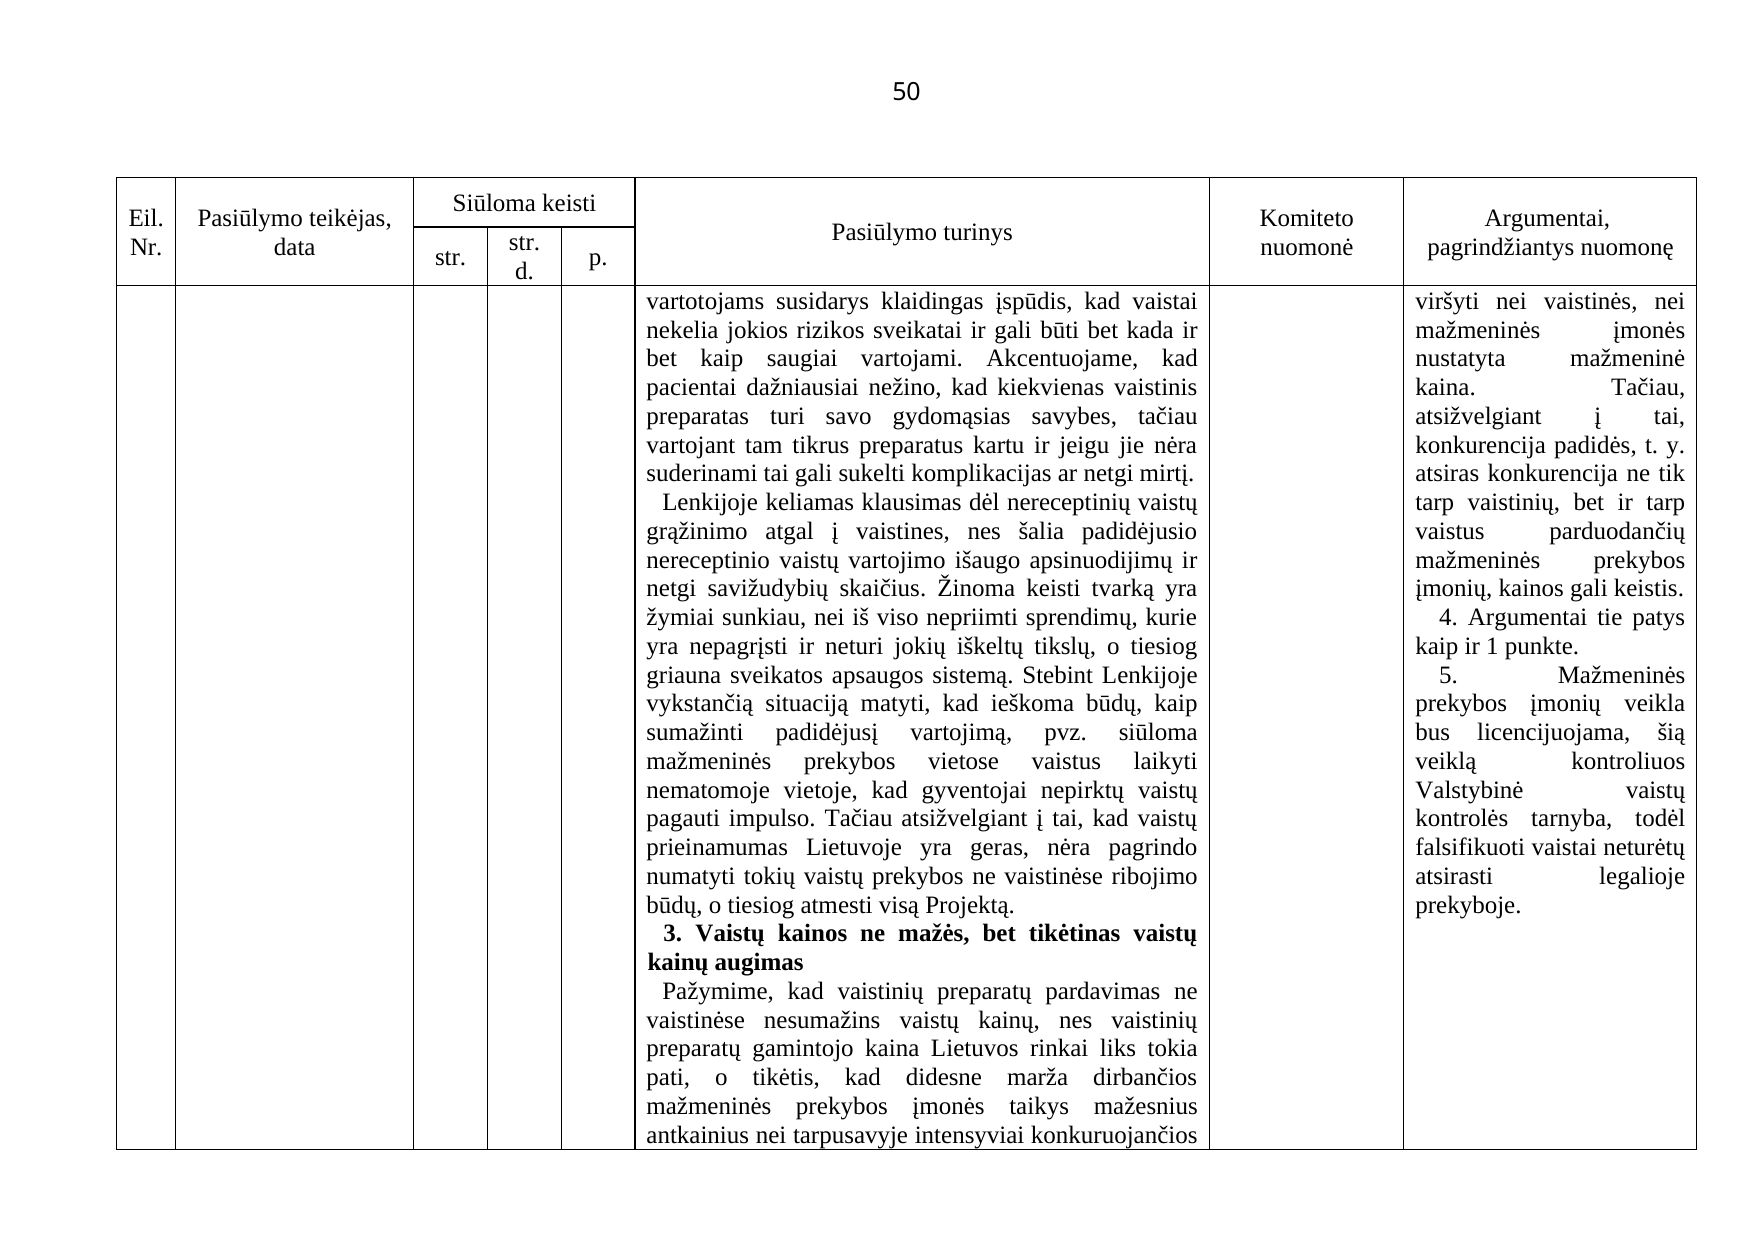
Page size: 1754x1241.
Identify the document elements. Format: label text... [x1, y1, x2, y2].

table_cell str. d. [488, 228, 561, 285]
table_cell p. [562, 228, 634, 285]
table_cell [117, 286, 175, 1148]
table_cell [562, 286, 634, 1148]
table_header Siūloma keisti [414, 178, 634, 226]
table_cell [1210, 286, 1403, 1148]
table_header Komiteto nuomonė [1210, 178, 1403, 285]
table_header Argumentai, pagrindžiantys nuomonę [1404, 178, 1696, 285]
table_cell [414, 286, 487, 1148]
table_header Pasiūlymo teikėjas, data [176, 178, 413, 285]
table_header Pasiūlymo turinys [636, 178, 1209, 285]
table_cell Lietuvos vaistinių asociacija išanalizavusi Farmacijos įstatymo Nr. X-709 2, 8, 19, 33, 35, 351, 591, 681 straipsnių pakeitimo ir Įstatymo papildymo aštuntuoju1 skirsniu įstatymo projektą (toliau – Projektas) teikia argumentus bei pasiūlymus. Dėl vaistų prekybos mažmeninės prekybos įmonėse Projektu siūloma įteisinti leidimą tam tikrus nereceptinius vaistinius preparatus parduoti gyventojams ne tik vaistinėse, bet ir kitose mažmeninės prekybos įmonėse. Toks sprendimas prieštarauja šiuo metu valstybės vykdomai politikai, kuomet mažinamas alkoholinių gėrimų prieinamumas, tam, kad gyventojai mažiau jo vartotų. Tuo tarpu šiuo Projektu siūloma didinti vaistų prieinamumą, tačiau tikimasi, kad dėl to neišaugs nei vaistų vartojimas, nei bus daroma įtaka racionaliam vaistų vartojimui. Svarbu atkreipti dėmesį, kad Tarptautinės farmacijos federacijos (FIP – International Pharmaceutical Federation) prezidentė dr. Carmen Peña pasisako už tai, kad gyventojai vaistus turėtų gauti tik iš farmacijos specialistų rankų, nes tik tokiu būdu bus užtikrinta ne tik vaistų kokybė, bet ir teisingas ir racionalus jų vartojimas. 1. Vaistų prieinamumas sumažės kaimo vietovėse Projekto aiškinamajame rašte nurodoma, kad šie pakeitimai sudarys sąlygas pagerinti vaistinių preparatų, įrašytų į vaistinių preparatų sąrašą, prieinamumą vietovėse, kuriose nėra vaistinių, ir gyventojai, teisės aktų nustatyta tvarka nėra aprūpinami vaistiniais preparatais per pirminės sveikatos priežiūros įstaigas. Lietuvoje vaistinės aptarnaujamų pacientų skaičius yra vienas didžiausių ES t. y. 100 tūkst. gyventojų tenka 45 vaistinės, kai tuo metu Danijoje – 6, Olandijoje – 12, D. Britanijoje – 22, Airijoje - 40. Negana to, gyventojai vaistiniais preparatais gali būti aprūpinami per pirminės sveikatos priežiūros įstaigas – tokia galimybės yra numatyta 2007 m. birželio 15 d. Geros vaistinių praktikos nuostatuose Nr. V-494, o nuo 2016 m. e. vaistinėms suteikiama teisė pardavinėti nereceptinius vaistus ir nuotoliniu būdu. Tad šiuo metu nereceptiniai vaistai gali būti pristatomi į bet kurį Lietuvos miestą ar kaimą, todėl netiesa, jog kaimo vietovėse gyventojai neturi galimybės įsigyti vaistinių preparatų. Svarbu atkreipti dėmesį, kad net nuotoliniu būdu parduodant vaistus vaistininkas privalo susisiekti telefonu su pacientu ir suteikti farmacinę paslaugą. Svarbu paminėti, kad nesame gavę nei iš LR Sveikatos apsaugos ministerijos (toliau – SAM), nei iš kitų juridinių ar fizinių asmenų informacijos, skundų ar tyrimų, patvirtinančių, kad Lietuvoje yra problemų susijusių su vaistinių preparatų prieinamumu. Priešingai, dažniausiai girdime, kad vaistinių yra netgi per daug. Turime pagrįstų nuogąstavimų, kad leidus vaistais prekiauti mažmeninės prekybos įmonėse, mažos vaistinės, ypatingai kurios yra įsikūrusios kaimo vietovėse, užsidarys, nes nesugebės išsilaikyti. Remdamiesi užsienio patirtimi, pažymime, kad taip atsitikus vaistinių preparatų prieinamumas kaimo vietovėse tik sumažės, nes gyventojai nebeturės galimybės įsigyti receptinių vaistų. Vadinasi gyventojai parduotuvėje galės įsigyti nereceptinių vaistų, tačiau užsidarius vietinei vaistinei, receptinių ir kompensuojamųjų vaistų, kurių vartojimas pacientams yra būtinas, įsigyti nebeturės galimybės. 2. Vaistų suvartojimas ir apsinuodijimų skaičius augs Projekto aiškinamajame rašte jau pati SAM konstatuoja, kad vaistinių preparatų mažmeninės prekybos įmonių formuojama pasiūla skatins gyventojus įsigyti jiems nereikalingus vaistinius preparatus ir juos vartoti. Svarbu pažymėti, kad prekiaujant vaistiniais preparatais mažmeninėse prekybos vietose kils grėsmė gyventojams perdozuoti, pavyzdžiui: pacientas, nusipirkęs vaistus nuo peršalimo, temperatūros ir galvos skausmo bei juos vartodamas vienu metu gali perdozuoti veikliosios medžiagos paracetamolio. Tai patvirtina ir kitų ES valstybių praktika – tyrimas Švedijoje (Holm 2014) parodė, kad 38 proc. pacientų gavo gydymą vaistais, dėl kurių tarpusavio sąveikos reikia koreguoti dozę. Iš 15 dažniausių vaistų sąveikų 5 yra susiję su nereceptiniais vaistais ir tai sudarė 48 proc. visų sąveikų. Be to, Švedijoje pradėjus prekybą vaistais ne vaistinėse 40 proc. išaugo apsinuodijimų vaistais skaičius. Manome, kad leidus nereceptinius vaistinius preparatus pardavinėti mažmeninėse prekybos vietose vartotojams susidarys klaidingas įspūdis, kad vaistai nekelia jokios rizikos sveikatai ir gali būti bet kada ir bet kaip saugiai vartojami. Akcentuojame, kad pacientai dažniausiai nežino, kad kiekvienas vaistinis preparatas turi savo gydomąsias savybes, tačiau vartojant tam tikrus preparatus kartu ir jeigu jie nėra suderinami tai gali sukelti komplikacijas ar netgi mirtį. Lenkijoje keliamas klausimas dėl nereceptinių vaistų grąžinimo atgal į vaistines, nes šalia padidėjusio nereceptinio vaistų vartojimo išaugo apsinuodijimų ir netgi savižudybių skaičius. Žinoma keisti tvarką yra žymiai sunkiau, nei iš viso nepriimti sprendimų, kurie yra nepagrįsti ir neturi jokių iškeltų tikslų, o tiesiog griauna sveikatos apsaugos sistemą. Stebint Lenkijoje vykstančią situaciją matyti, kad ieškoma būdų, kaip sumažinti padidėjusį vartojimą, pvz. siūloma mažmeninės prekybos vietose vaistus laikyti nematomoje vietoje, kad gyventojai nepirktų vaistų pagauti impulso. Tačiau atsižvelgiant į tai, kad vaistų prieinamumas Lietuvoje yra geras, nėra pagrindo numatyti tokių vaistų prekybos ne vaistinėse ribojimo būdų, o tiesiog atmesti visą Projektą. 3. Vaistų kainos ne mažės, bet tikėtinas vaistų kainų augimas Pažymime, kad vaistinių preparatų pardavimas ne vaistinėse nesumažins vaistų kainų, nes vaistinių preparatų gamintojo kaina Lietuvos rinkai liks tokia pati, o tikėtis, kad didesne marža dirbančios mažmeninės prekybos įmonės taikys mažesnius antkainius nei tarpusavyje intensyviai konkuruojančios vaistinės mažai tikėtina (VVKT duomenis vaistinės beveik 19 proc. taiko mažesnes kainas nei yra leidžiama). Taip pat norime atkreipti dėmesį, kad SAM visada laikėsi pozicijos, kad vaistai turi būti parduodami tik suteikus farmacinę paslaugą, todėl vaistininkų bendruomenei nėra aišku, kodėl pasikeitė pozicija, kokio tikslo yra siekiama, ar yra atlikti tyrimai apie gyventojų žinias vartoti vaistus savarankiškai, ar įvertintos galimos pasekmės, t. y. didėjantis vaistų vartojimas, apsinuodijimai, savižudybių skaičiaus augimas, ar yra atlikti kitų šalių situacijos vertinimai, stebint vaistų kainų pokytį ir, žinoma, kokią tai įtaką gali padaryti esamoms Lietuvos vaistinėms ir tik vaistinėje parduodamų nereceptinių vaistų kainoms. Svarbu atkreipti dėmesį, kad jei dalis vaistinėje parduodamo vaistų segmento sumažės, vaistinės gali būti priverstos kelti kitų vaistų ir vaistinės prekių kainas tam, kad išlaikytų tuos pačius darbuotojus (vaistininkus ir farmakotechnikus bei visą kitą aptarnaujantį personalą), bei tas pačias vaistinės patalpas. Atsižvelgiant į visa tai, manome, jog turi būti atliktas išsamus teisinio reguliavimo poveikio vertinimas, kurio šiuo metu nėra. Taip pat turi būti įvertinta, kiek papildomai reikės biudžeto lėšų ne tik papildomų inspektorių išlaikymui, kurie turės tikrinti mažmeninės prekybos vietas, bet ir gyventojų švietimui apie vaistų netinkamą vartojimą ir savigydos pasekmes ir, žinoma, galimas papildomas biudžeto išlaidas, dėl išaugusio gyventojų apsinuodijimo vaistais. 4. Bus ribojama konkurencija Šiuo Projektu yra nustatomos skirtingi reikalavimai vaistinėms ir mažmeninėms prekybos vietoms, prekiaujančiomis nereceptiniais vaistiniais preparatais. Pažymėtina, kad vaistinėje tuos pačius vaistus išduodantis asmuo privalo būti vaistininkas ar farmakotechnikas, tuo tarpu mažmeninės prekybos vietoje, parduoti vaistus gali neturintis farmacinio išsilavinimo. Vaistinės turi pareigą visada, net nereceptinius vaistus parduodant internetu, suteikti farmacinę paslaugą, tuo tarpu mažmeninės prekybos įmonėms pagal Projektą šios paslaugos, parduodant vaistus, suteikti nereikės. Svarbu pažymėti, kad farmacinę paslaugą gali suteikti tik farmacijos specialistas. Jų Lietuvoje trūksta, vaistininkų ir farmokotechnikų išlaikymas yra ženkliai brangesnis, nei parduotuvės kasininko ar degalinės operatoriaus. Reikalavimai patalpoms ir vaistų laikymo sąlygoms skirti tam, kad būtų užtikrintas vaistų saugumas. Siekiant išlaikyti vienodas konkurencijos sąlygas, reikėtų arba nustatyti analogiškus reikalavimus mažmeninėms prekybos vietoms (reikalavimai patalpoms, kuriuose galima pardavinėti nereceptinius vaitus, su atskiromis patalpomis karantinui, vaistų priėmimui, laikymui ir pan.) arba kartu su įstatymu turėtų būti keičiami poįstatyminiai teisės aktai, kuriuose nustatoma, kad vaistinės taip pat neprivalo laikytis šių reikalavimų tiek, kiek jie susiję su nereceptinių vaistų pardavimu, nes Projekte mažmeninės prekybos vietoms taikomi tik minimalūs reikalavimai. Taip pat mažmeninės prekybos vietoms, skirtingai nei vaistinėms, jos nėra įpareigotos iš gyventojų surinkti vaistinius preparatus. Priešingai, Projektu vaistinės netgi bus priverstos surinkti vaistus, net jei juos gyventojai pirko mažmeninės prekybos vietose. Vadinasi vaistinėms, net parduodant tuos pačius vaistus, reikalavimai yra žymiai didesni nei kitoms mažmeninės prekybos vaistais vietoms, dėl to yra sudaromos skirtingos konkurencinės sąlygos vaistinėms ir mažmeninės prekybos vietoms ir taip iškreipiama konkurencija. 5. Rinkoje gali atsirasti falsifikuotų vaistų Mažmeninės prekybos vietoms nors ir yra numatytas reikalavimo dalyvauti farmakologinio budrumo sistemoje, tačiau jos objektyviai negalės to užtikrinti dėl specialių žinių trūkumo ir farmacijos specialistų neturėjimo. Taip pat nėra aišku, kaip tokiose prekybos vietose bus užtikrinama, kad į rinką nepatektų falsifikuoti vaistiniai preparatai. Pažymėtina, kad toks reikalavimas vaistinėms nustatomas Europos Sąjungos lygmeniu. Be to šiuo metu derinamas sistemos diegimas vaistinėse, kuomet bus privalu atsekti vaisto kelią nuo gamintojo iki pat paciento. Tikėtina, kad šios sąlygos, mažmeninės prekybos vietos užtikrinti negalės. Atsižvelgiant į visa tai kas išdėstyta, nepritariame siūlomam Projektui ir manome, kad prekiauti vaistiniais preparatais turi būti leidžiama išimtinai tik vaistinėms, nes priėmus šį Projektą: 1. Užsidarys mažos, ypatingai esančios kaimo vietovėse vaistinės; 2. Receptinių vaistinių preparatų prieinamumas kaimo vietovėse pablogės; 3. Gyventojai bus skatinami vartoti daugiau vaistų bei užsiimti savigyda; 4. Vaistų kainos nemažės, tačiau priešingai – gali išaugti; 5. Išaugs apsinuodijimų skaičius vaistiniais preparatais; 6. Didės valstybės biudžeto išlaidos papildomiems inspektoriams, gyventojų švietimui, apsinuodijusių pacientų gydymui; 7. Bus sudaromos nevienodos konkurencinės sąlygos verslui; 8. Nebus užtikrintas vaistų atšaukimo iš rinkos procesas, didės falsifikuotų vaistų prekybos vietose tikimybė. Dėl receptinių vaistų pardavimo nuotolinių būdu Asociacija yra už inovacijas ir už galimybę, kuo greičiau ir paprasčiau pacientams įsigyti vaistinių preparatų. Tačiau išduodant vaistus pagal e. receptą vaistinės kasdien susiduria su e. sveikatos bei e. recepto sistemos netobulumu bei neveikimu. E. recepto sistema ne tik kad neįmanoma greitai ir kokybiškai aptarnauti pacientų, bet dažnai tenka vaistininkams juos siųsti į kitas vaistines, ar net prašyti, kad atvyktų kitą dieną. Esant tokiai situacijai papildomos sistemos kūrimas bei siūlymas, kad receptinius vaistus būtų galima įsigyti nuotoliniu būdu yra nesavalaikis, nes šiuo metu nėra tinkamai sutvarkyta galimybė pacientui e. receptu įsigyti vaistų paprastuoju būdu, t. y. atvykus į vaistinę. Leisti receptinių vaistų pardavimą nuotolinių būdu, iki galo nesubalansavus e. recepto sistemos, neišsprendus eilės techninių šiuo metu veiklą stabdančių klausimų (pvz. 1. Korupcijos prevencijai, kodėl sistema gydytojui rodo konkrečią vaistinę, kurioje pacientas įsigijo vaistus; 2. Vaistinėje atleidus kompensuojamąjį e. receptą (t. y. pardavus vaistą) ir jį pristačius ligonių kasoms paaiškėja, kad receptas gydytojo yra atšauktas ir vaistinė turi prisiimti nuostolius; 3. Siūlėme, kad psichotropinius vaistus būtų galima įsigyti tik su e. receptu, tačiau tai nėra įgyvendinta - taip būtų išvengiama dažno receptų padirbinėjimo, ir visos vaistinės darbo stabdymo, kuomet pareigūnai tiria šiuos atvejus; 4. Sistema nuolat stringa ir t.t.) yra ne tik neracionalu, bet taip pat gali reikšmingai pabloginti pacientų būklę. Svarbu paminėti, kad farmacinė paslauga nuotoliniu būdu šiuo metu negali užtikrinti tokios kokybės, kuri gali būti suteikiama vaistinėse, nes e. sveikatos ir e. recepto sistema dar neturi galimybės rinkti, kaupti ir parodyti visus šiuo metu vartojamus paciento vaistus farmacijos specialistui. Be to, žinant šios dienos e. sveikatos ir e. recepto galimybes kyla labai daug abejonių, ar e. recepto sistema, kuomet bandys prie jos jungtis daugiau pacientų, neužlūš, kaip jau buvo atsitikę ne kartą, ir neatims galimybės aptarnauti pacientus vaistinėje su e. receptu. Tokiu atveju daugybė pacientų, jau atvykę į vaistinę, sužinotų, kad sistema pakibo, ir vaistininkas, matydamas tik paciento asmens tapatybės kortelę, kompiuterio ekrane nematys jam gydytojo išrašyto e. recepto. Svarbu pažymėti, kad tokia situacija jau yra buvusi 2017 m. lapkričio, gruodžio mėnesiais, kuomet sistemos tvarkymo darbai vyko ilgiau kaip kelias savaites, ko pasėkoje tūkstančiai pacientų laiku negalėjo pradėti jiems būtino gydymo, nes negalėjo vaistinėse įsigyti vaistų. Pažymėtina, kad pacientas gavęs e. receptą, jį pakeisti paprastu popieriniu receptu greitai ir nesudėtingai negali, nes jam reikia vėl užsirašyti pas gydytoją, pas jį patekti, gydytojui naikinti išrašytą e. receptą, kas gali būti sudėtinga esant e. recepto strigimui, ir išrašyti paprastą popierinį receptą. Esame už inovacijas, tačiau tik tada, kai jos neturi neigiamos įtakos pacientų sveikatai. Atsižvelgiant į tai, kas išdėstyta, siūlome nukelti receptinių vaistų pardavimą nuotoliniu būdu iki tol, kol e. sveikata bei e. receptas veiks be priekaištų. Matydami lėtą poslinkį ir daugybę sisteminių klaidų siūlome nuotolinę prekybą receptiniais vaistais įteisinti tik nuo 2023 m. Dėl valdiškų vaistinių steigimo Projektu siūloma ligoninės vaistinėms parduoti vaistinius preparatus pacientams, kurie gydosi ligoninės dienos stacionare. Nėra aiškus siekiamas tikslas, nes, atsižvelgiant į tai, kas išdėstytą aukščiau, Lietuvoje vaistų prieinamumas yra geras. Apie nesklandumus, su kuriais, kaip Projekto rengėjai teigia, susiduria pacientai besigydantys dienos stacionare nei Lietuvos vaistinių asociacija, nei jos nariai, vaistinės, nebuvo informuoti ir, jei minimos problemos iš tiesų egzistuoja, nebuvo ieškoma, kaip esamos vaistinės galėtų prisidėti prie šių problemų sprendimo. 1. Bus ribojama konkurencija Iš Projekto matyti, kad gali būti ruošiamasi kurti valdiškų vaistinių tinklą ir taip eiti į verslo sektorių. Tokiu atveju vaistinės pastatomas į absoliučiai nelygias konkurencines sąlygas. Valdiškos vaistinės ne tik turės galimybę naudotis valstybiniu turtu, bet ir neturės pareigos teikti paslaugų, kurias privalo teikti visos visuomeninės vaistinės Lietuvoje – turėti visus rinkoje esamus vaistus ar juos pristatyti per teisės aktais nurodytą laiką, įsirengti monitorius, rodančius vaistų kainas, riboti vaistinės patalpų plotą ir t.t. Jei būtų deklaruojama, kad valdiškos vaistinės veiks rinkos sąlygomis, tuomet turėtų būti pateikiami skaičiavimai ir duomenys, kiek papildomai tai kainuos mokesčių mokėtojams, įvertinat farmacijos specialistų darbą, patalpų nuomą ir t. t. Ar valstybė neturėdama galimybės kelti gydytojų ir slaugių atlyginimus yra pajėgi kurti vaistininkams darbo vietas. Pažymėtina, kad Lietuvoje trūksta vaistininkų, tad, ar yra numatyta vaistininkams mokėti tokį atlyginimą, kokį dabar farmacijos specialistai gauna privačiame sektoriuje dirbantys farmacijos specialistai. 2. Bus neracionaliai naudojamas valstybės turtas bei didės korupcija Toks reglamentavimas prieštarauja teisinės valstybės, sąžiningumo ir lygybės prieš įstatymą principams. Manome, kad negali būti sukuriama situacija, kuomet valstybinės institucijos tiek vykdys visuomenės vaistinių, tiek ir savo pačių stebėseną bei priežiūrą. Projektas kelia abejonių dėl valdiškų vaistinių steigimo, nes valstybės pareiga visų pirma yra garantuoti viešąsias paslaugas žmonėms. Valstybės veikla savo esme negali būti pelno siekianti, o yra skirta tam, kad būtų tenkinami viešieji visuomenės interesai. Tad tokias visuomenei reikalingas paslaugas, kurių verslas neteikia, arba jos ekonominiu požiūriu yra neefektyvios, bet būtinos visuomenei, valstybė privalo užtikrinti. Tuo tarpu valstybei eiti į tiesioginę konkurenciją su efektyviai ir skaidriai veikiančiu verslu yra netikslinga. Atkreiptinas dėmesys, kad Lietuvoje veikia net 6 vaistinių tinklai ir dar 100 vaistinių, kurios turi po vieną ar dvi vaistines, tad konkurencija tarp vaistinių yra didžiulė. Tą patvirtina ir Valstybinės vaistų kontrolės tarnybos duomenys, jog vaistinės beveik 19 proc. taiko mažesnes kainas nei yra leidžiama. Šalia viešojo intereso patenkinimo, taip pat valstybės pareiga yra verslo sąlygų nustatymas ir reguliavimas, bet ne verslo perėmimas iš verslo subjektų. 2017 m. balandžio 25 d. Valstybės kontrolė paskelbė išvadas dėl valstybinių įmonių valdymo bei informavo, jog „dalis viešajame sektoriuje veikiančių įmonių ir įstaigų nekuria pridėtinės vertės valstybei, o tam tikrais atvejais teikia naudą tik pačioms įmonėms, viešosioms įstaigoms ar net privačių asmenų grupėms”. 3. Bus prieštaraujama šiuo metu valstybės vykdomai politikai Lietuvos Respublikos Vyriausybės sprendimu Ūkio ministerijoje buvo įsteigta darbo grupė, kuri vertino esamų valstybinių įmonių reikalingumą, analizuoja jų rodiklius, sprendžia dėl jų privatizavimo ar listingavimo. Dar daugiau, šiuo metu yra svarstoma dėl kai kurių valstybinių įmonių privatizavimo, kurių tarpe yra valstybinės vaistinės. Tuo tarpu šiuo Projektu einama priešinga kryptimi visai valstybės vykdomai politikai – dar labiau didinamas valstybinių įmonių tinklas, kuriant naują valdiškų vaistinių tinklą. Valdiškos vaistinės nevykdys jokių naujų ar kitokių paslaugų, kurių šiuo metu nėra ar negali užtikrinti privačios vaistinės. Todėl visų pirma reikėtų pateikti analizę, ar reikia ir jeigu taip, kokių papildomų paslaugų reikia, ar jos galėtų būti teikiamos jau veiklą vykdančių vaistinių, o ne kurti naujo valdiško aparato. Atsižvelgiant į visa tai kas išdėstyta, nepritariame siūlomam Projektui ir manome, kad prekiauti vaistiniais preparatais neturi valdiškos vaistinės, nes priėmus šį Projektą: 1. Nelygios konkurencinės sąlygos vaistinėms ir valdiškoms vaistinėms; 2. Valdiškos vaistinės naudos valstybinius resursus nekilnojamąjį turtą, jau dirbančius ir kitas funkcijas atliekančius sveikatos priežiūros specialistus; 3. Didės valstybės biudžeto išlaidos – valdiškoms vaistinėms steigi reikės papildomų valstybės biudžeto lėšų: farmacijos specialistų darbo užmokesčiui, vaistinės patalpoms įrengti ir t. t.; 4. Atsiras niša korupcijai ir neefektyviam valstybinio turto panaudojimui; 5. Prieštaraujama vykdomai valstybės politikai dėl valstybinių įmonių. [636, 286, 1209, 1148]
table_cell str. [414, 228, 487, 285]
table_cell [488, 286, 561, 1148]
table_header Eil. Nr. [117, 178, 175, 285]
table_cell viršyti nei vaistinės, nei mažmeninės įmonės nustatyta mažmeninė kaina. Tačiau, atsižvelgiant į tai, konkurencija padidės, t. y. atsiras konkurencija ne tik tarp vaistinių, bet ir tarp vaistus parduodančių mažmeninės prekybos įmonių, kainos gali keistis. 4. Argumentai tie patys kaip ir 1 punkte. 5. Mažmeninės prekybos įmonių veikla bus licencijuojama, šią veiklą kontroliuos Valstybinė vaistų kontrolės tarnyba, todėl falsifikuoti vaistai neturėtų atsirasti legalioje prekyboje. [1404, 286, 1696, 1148]
table_cell [176, 286, 413, 1148]
